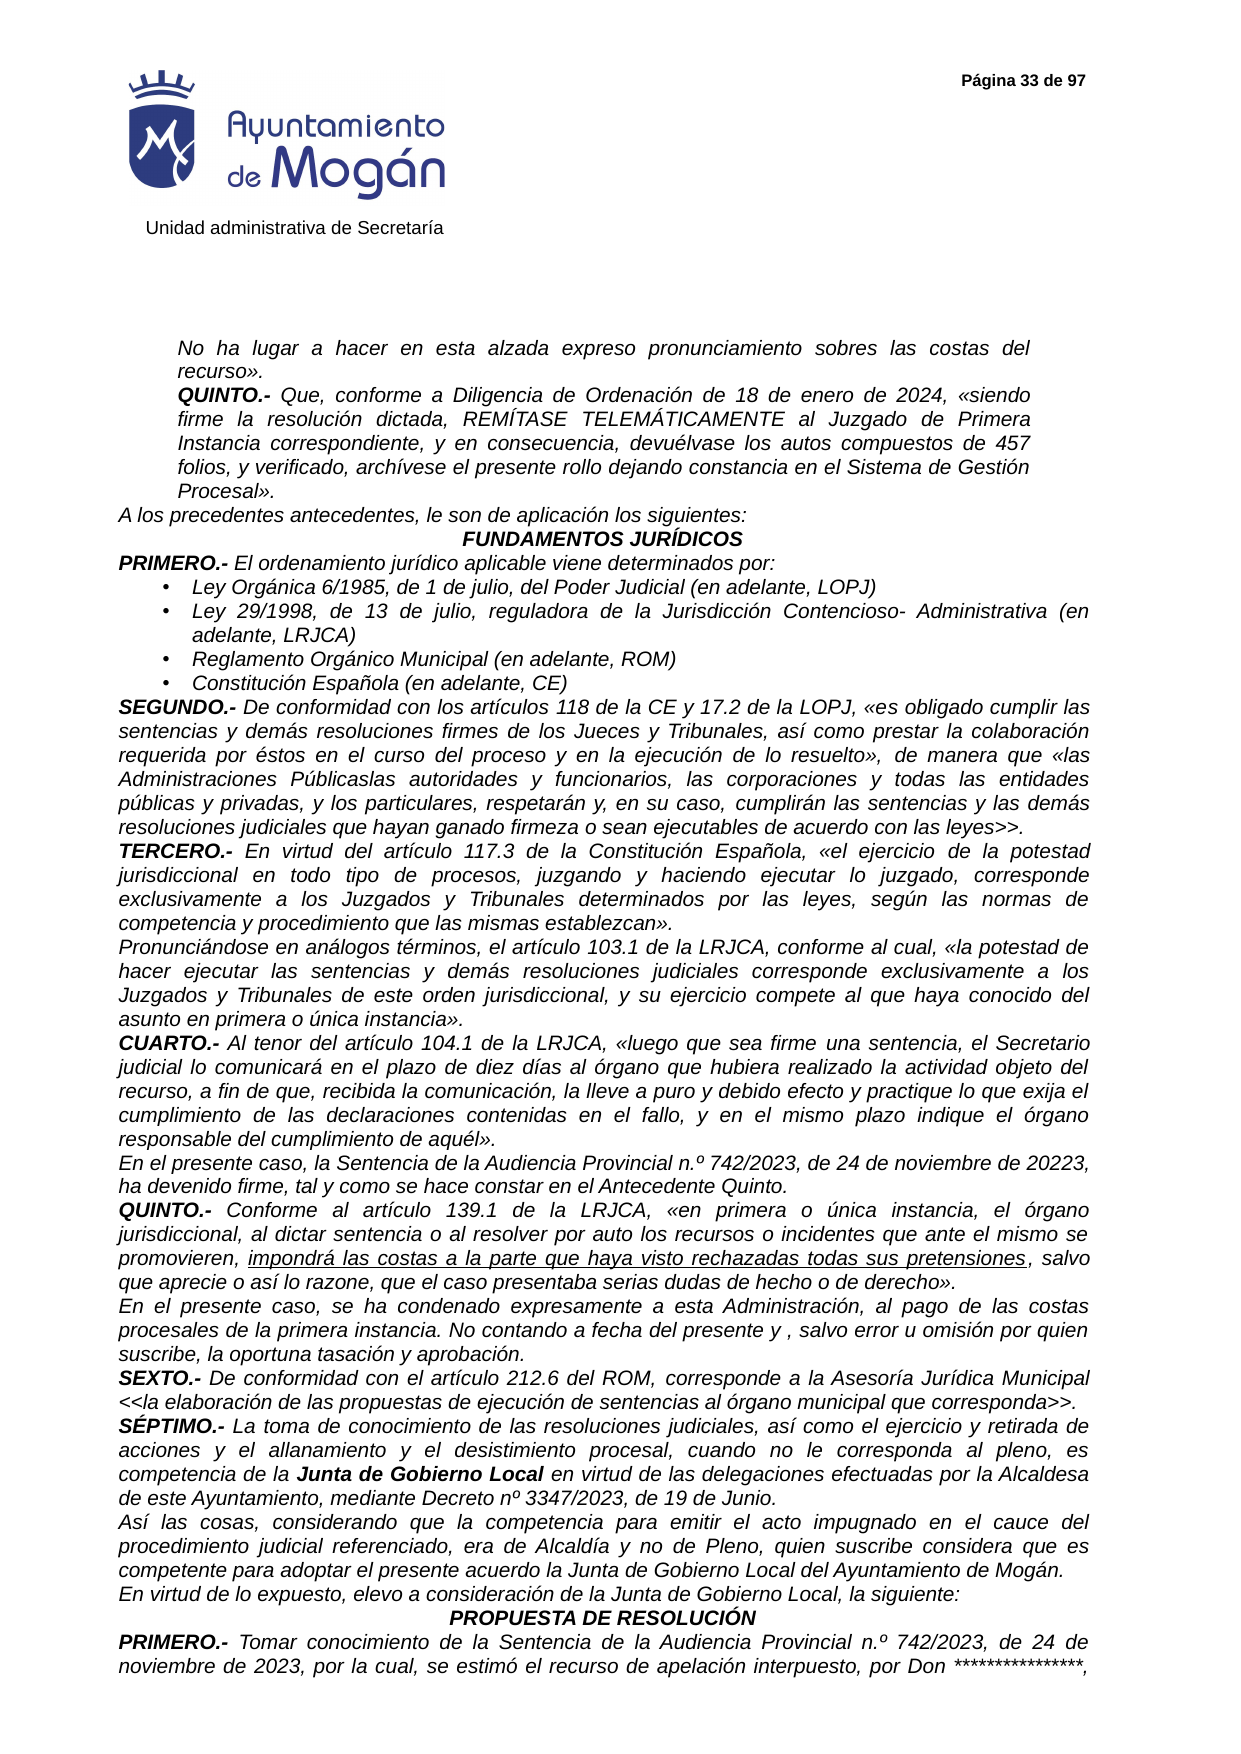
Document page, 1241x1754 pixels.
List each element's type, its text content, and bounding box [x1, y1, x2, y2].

text SEXTO.- De conformidad con el artículo 212.6 del ROM, corresponde a la Asesoría Jurídica Municipal <<la elaboración de las propuestas de ejecución de sentencias al órgano municipal que corresponda>>. [118, 1366, 1092, 1414]
text PROPUESTA DE RESOLUCIÓN [118, 1606, 1092, 1629]
text TERCERO.- En virtud del artículo 117.3 de la Constitución Española, «el ejercicio de la potestad jurisdiccional en todo tipo de procesos, juzgando y haciendo ejecutar lo juzgado, corresponde exclusivamente a los Juzgados y Tribunales determinados por las leyes, según las normas de competencia y procedimiento que las mismas establezcan». [118, 839, 1092, 935]
text QUINTO.- Conforme al artículo 139.1 de la LRJCA, «en primera o única instancia, el órgano jurisdiccional, al dictar sentencia o al resolver por auto los recursos o incidentes que ante el mismo se promovieren, impondrá las costas a la parte que haya visto rechazadas todas sus pretensiones, salvo que aprecie o así lo razone, que el caso presentaba serias dudas de hecho o de derecho». [118, 1198, 1092, 1294]
text En virtud de lo expuesto, elevo a consideración de la Junta de Gobierno Local, la siguiente: [118, 1582, 1092, 1606]
text PRIMERO.- El ordenamiento jurídico aplicable viene determinados por: [118, 551, 1092, 575]
text SÉPTIMO.- La toma de conocimiento de las resoluciones judiciales, así como el ejercicio y retirada de acciones y el allanamiento y el desistimiento procesal, cuando no le corresponda al pleno, es competencia de la Junta de Gobierno Local en virtud de las delegaciones efectuadas por la Alcaldesa de este Ayuntamiento, mediante Decreto nº 3347/2023, de 19 de Junio. [118, 1414, 1092, 1510]
text En el presente caso, se ha condenado expresamente a esta Administración, al pago de las costas procesales de la primera instancia. No contando a fecha del presente y , salvo error u omisión por quien suscribe, la oportuna tasación y aprobación. [118, 1294, 1092, 1366]
text FUNDAMENTOS JURÍDICOS [118, 527, 1092, 551]
text CUARTO.- Al tenor del artículo 104.1 de la LRJCA, «luego que sea firme una sentencia, el Secretario judicial lo comunicará en el plazo de diez días al órgano que hubiera realizado la actividad objeto del recurso, a fin de que, recibida la comunicación, la lleve a puro y debido efecto y practique lo que exija el cumplimiento de las declaraciones contenidas en el fallo, y en el mismo plazo indique el órgano responsable del cumplimiento de aquél». [118, 1031, 1092, 1150]
text QUINTO.- Que, conforme a Diligencia de Ordenación de 18 de enero de 2024, «siendo firme la resolución dictada, REMÍTASE TELEMÁTICAMENTE al Juzgado de Primera Instancia correspondiente, y en consecuencia, devuélvase los autos compuestos de 457 folios, y verificado, archívese el presente rollo dejando constancia en el Sistema de Gestión Procesal». [177, 383, 1033, 503]
text No ha lugar a hacer en esta alzada expreso pronunciamiento sobres las costas del recurso». [177, 335, 1033, 383]
text Pronunciándose en análogos términos, el artículo 103.1 de la LRJCA, conforme al cual, «la potestad de hacer ejecutar las sentencias y demás resoluciones judiciales corresponde exclusivamente a los Juzgados y Tribunales de este orden jurisdiccional, y su ejercicio compete al que haya conocido del asunto en primera o única instancia». [118, 935, 1092, 1031]
picture [128, 70, 445, 206]
text En el presente caso, la Sentencia de la Audiencia Provincial n.º 742/2023, de 24 de noviembre de 20223, ha devenido firme, tal y como se hace constar en el Antecedente Quinto. [118, 1150, 1092, 1198]
text PRIMERO.- Tomar conocimiento de la Sentencia de la Audiencia Provincial n.º 742/2023, de 24 de noviembre de 2023, por la cual, se estimó el recurso de apelación interpuesto, por Don ****************, [118, 1629, 1092, 1677]
list Constitución Española (en adelante, CE) [162, 671, 1092, 695]
list Ley 29/1998, de 13 de julio, reguladora de la Jurisdicción Contencioso- Administrativa (en adelante, LRJCA) [162, 599, 1092, 647]
list Ley Orgánica 6/1985, de 1 de julio, del Poder Judicial (en adelante, LOPJ) [162, 575, 1092, 599]
text Así las cosas, considerando que la competencia para emitir el acto impugnado en el cauce del procedimiento judicial referenciado, era de Alcaldía y no de Pleno, quien suscribe considera que es competente para adoptar el presente acuerdo la Junta de Gobierno Local del Ayuntamiento de Mogán. [118, 1510, 1092, 1582]
list Reglamento Orgánico Municipal (en adelante, ROM) [162, 647, 1092, 671]
text SEGUNDO.- De conformidad con los artículos 118 de la CE y 17.2 de la LOPJ, «es obligado cumplir las sentencias y demás resoluciones firmes de los Jueces y Tribunales, así como prestar la colaboración requerida por éstos en el curso del proceso y en la ejecución de lo resuelto», de manera que «las Administraciones Públicaslas autoridades y funcionarios, las corporaciones y todas las entidades públicas y privadas, y los particulares, respetarán y, en su caso, cumplirán las sentencias y las demás resoluciones judiciales que hayan ganado firmeza o sean ejecutables de acuerdo con las leyes>>. [118, 695, 1092, 839]
text A los precedentes antecedentes, le son de aplicación los siguientes: [118, 503, 1092, 527]
